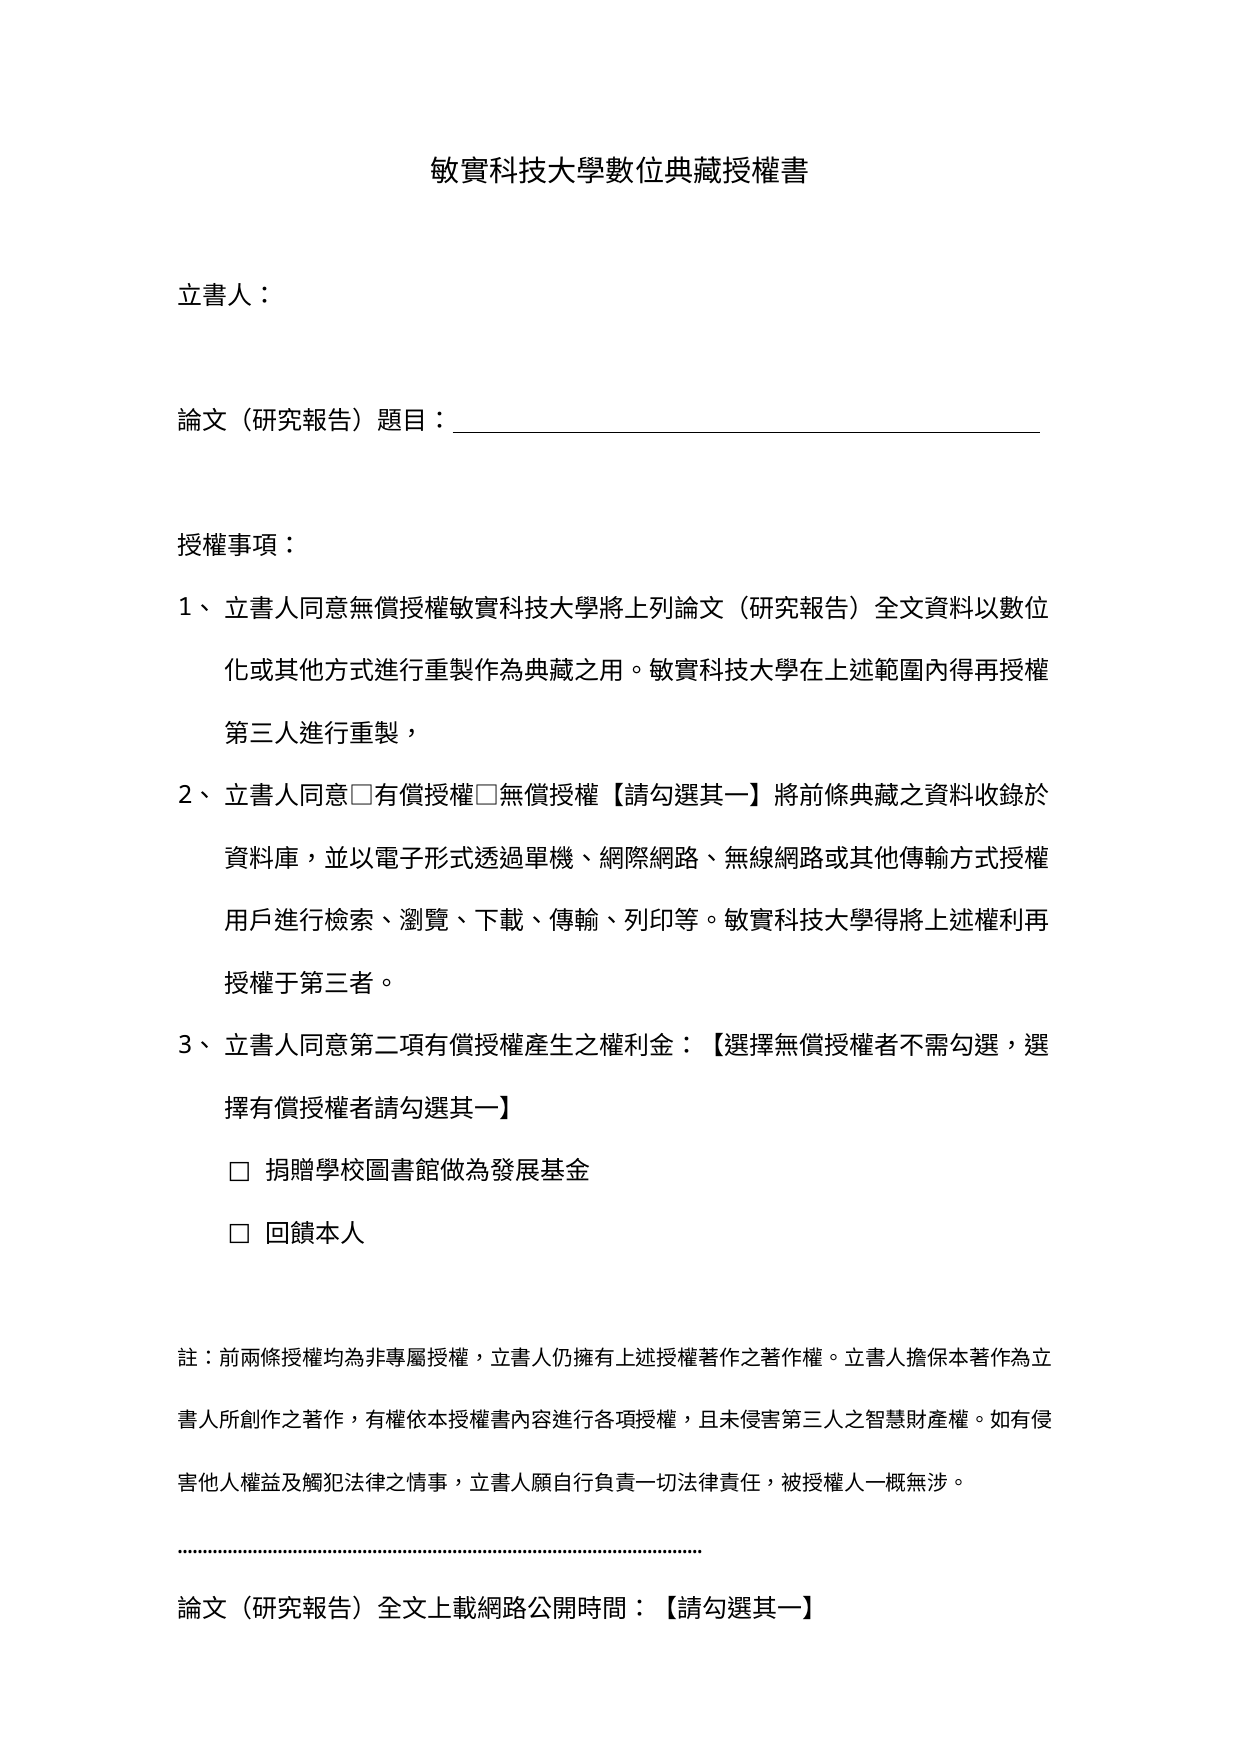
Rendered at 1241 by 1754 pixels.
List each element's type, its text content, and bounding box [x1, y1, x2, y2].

text 論文（研究報告）題目： [177, 377, 1063, 439]
text 註：前兩條授權均為非專屬授權，立書人仍擁有上述授權著作之著作權。立書人擔保本著作為立書人所創作之著作，有權依本授權書內容進行各項授權，且未侵害第三人之智慧財產權。如有侵害他人權益及觸犯法律之情事，立書人願自行負責一切法律責任，被授權人一概無涉。 [177, 1314, 1063, 1502]
text 立書人： [177, 252, 1063, 314]
text …………………………………………………………………………………………… [177, 1502, 1063, 1564]
text 敏實科技大學數位典藏授權書 [177, 127, 1063, 189]
list 回饋本人 [227, 1189, 1063, 1252]
list 立書人同意□有償授權□無償授權【請勾選其一】將前條典藏之資料收錄於資料庫，並以電子形式透過單機、網際網路、無線網路或其他傳輸方式授權用戶進行檢索、瀏覽、下載、傳輸、列印等。敏實科技大學得將上述權利再授權于第三者。 [177, 752, 1063, 1002]
list 立書人同意無償授權敏實科技大學將上列論文（研究報告）全文資料以數位化或其他方式進行重製作為典藏之用。敏實科技大學在上述範圍內得再授權第三人進行重製， [177, 564, 1063, 752]
text 論文（研究報告）全文上載網路公開時間：【請勾選其一】 [177, 1564, 1063, 1627]
text 授權事項： [177, 502, 1063, 564]
list 捐贈學校圖書館做為發展基金 [227, 1127, 1063, 1189]
list 立書人同意第二項有償授權產生之權利金：【選擇無償授權者不需勾選，選擇有償授權者請勾選其一】 [177, 1002, 1063, 1127]
